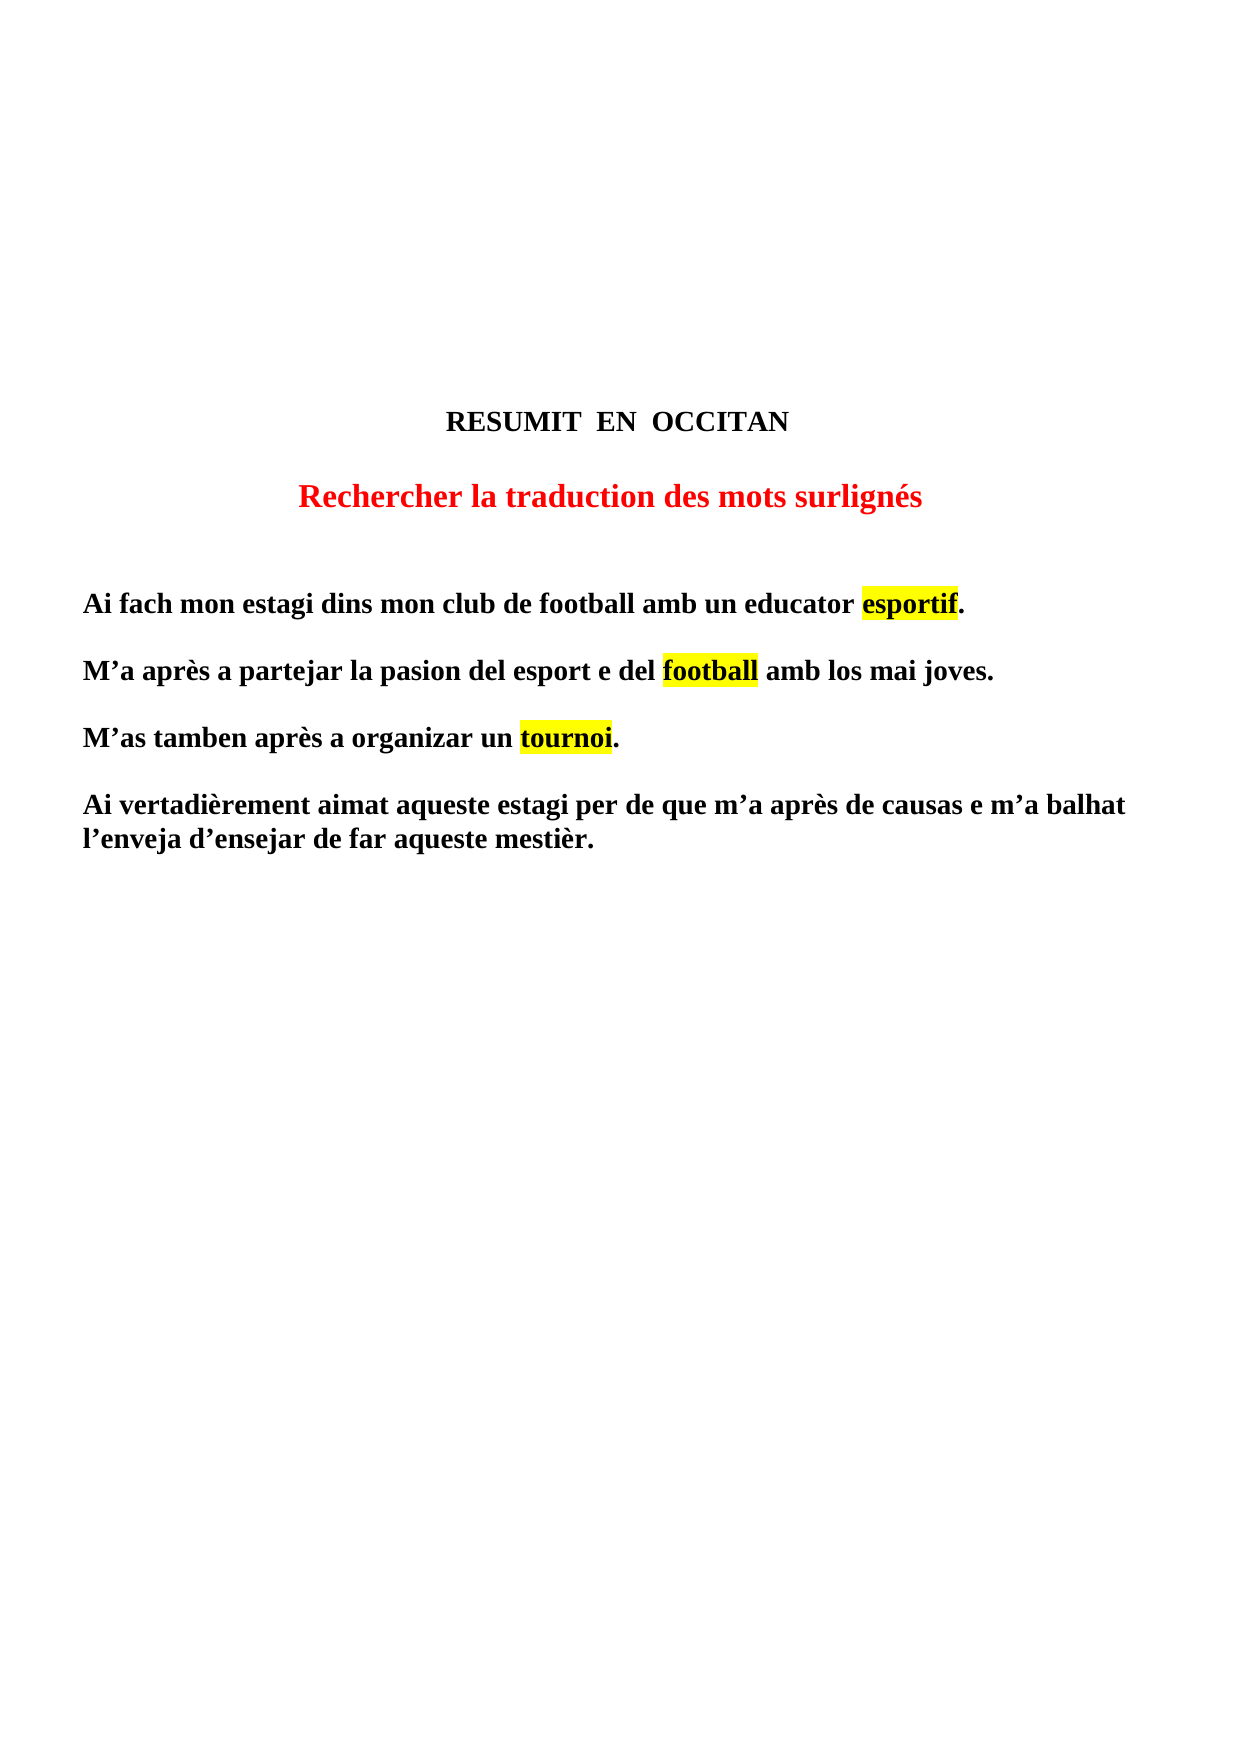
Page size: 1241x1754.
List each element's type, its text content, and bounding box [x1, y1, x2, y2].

text RESUMIT EN OCCITAN [378, 404, 1163, 438]
text M’a après a partejar la pasion del esport e del football amb los mai joves. [83, 653, 1157, 687]
text Ai vertadièrement aimat aqueste estagi per de que m’a après de causas e m’a balhat l’enveja d’ensejar de far aqueste mestièr. [83, 787, 1157, 854]
text M’as tamben après a organizar un tournoi. [83, 720, 1157, 754]
text Rechercher la traduction des mots surlignés [230, 476, 1163, 514]
text Ai fach mon estagi dins mon club de football amb un educator esportif. [83, 586, 1157, 620]
